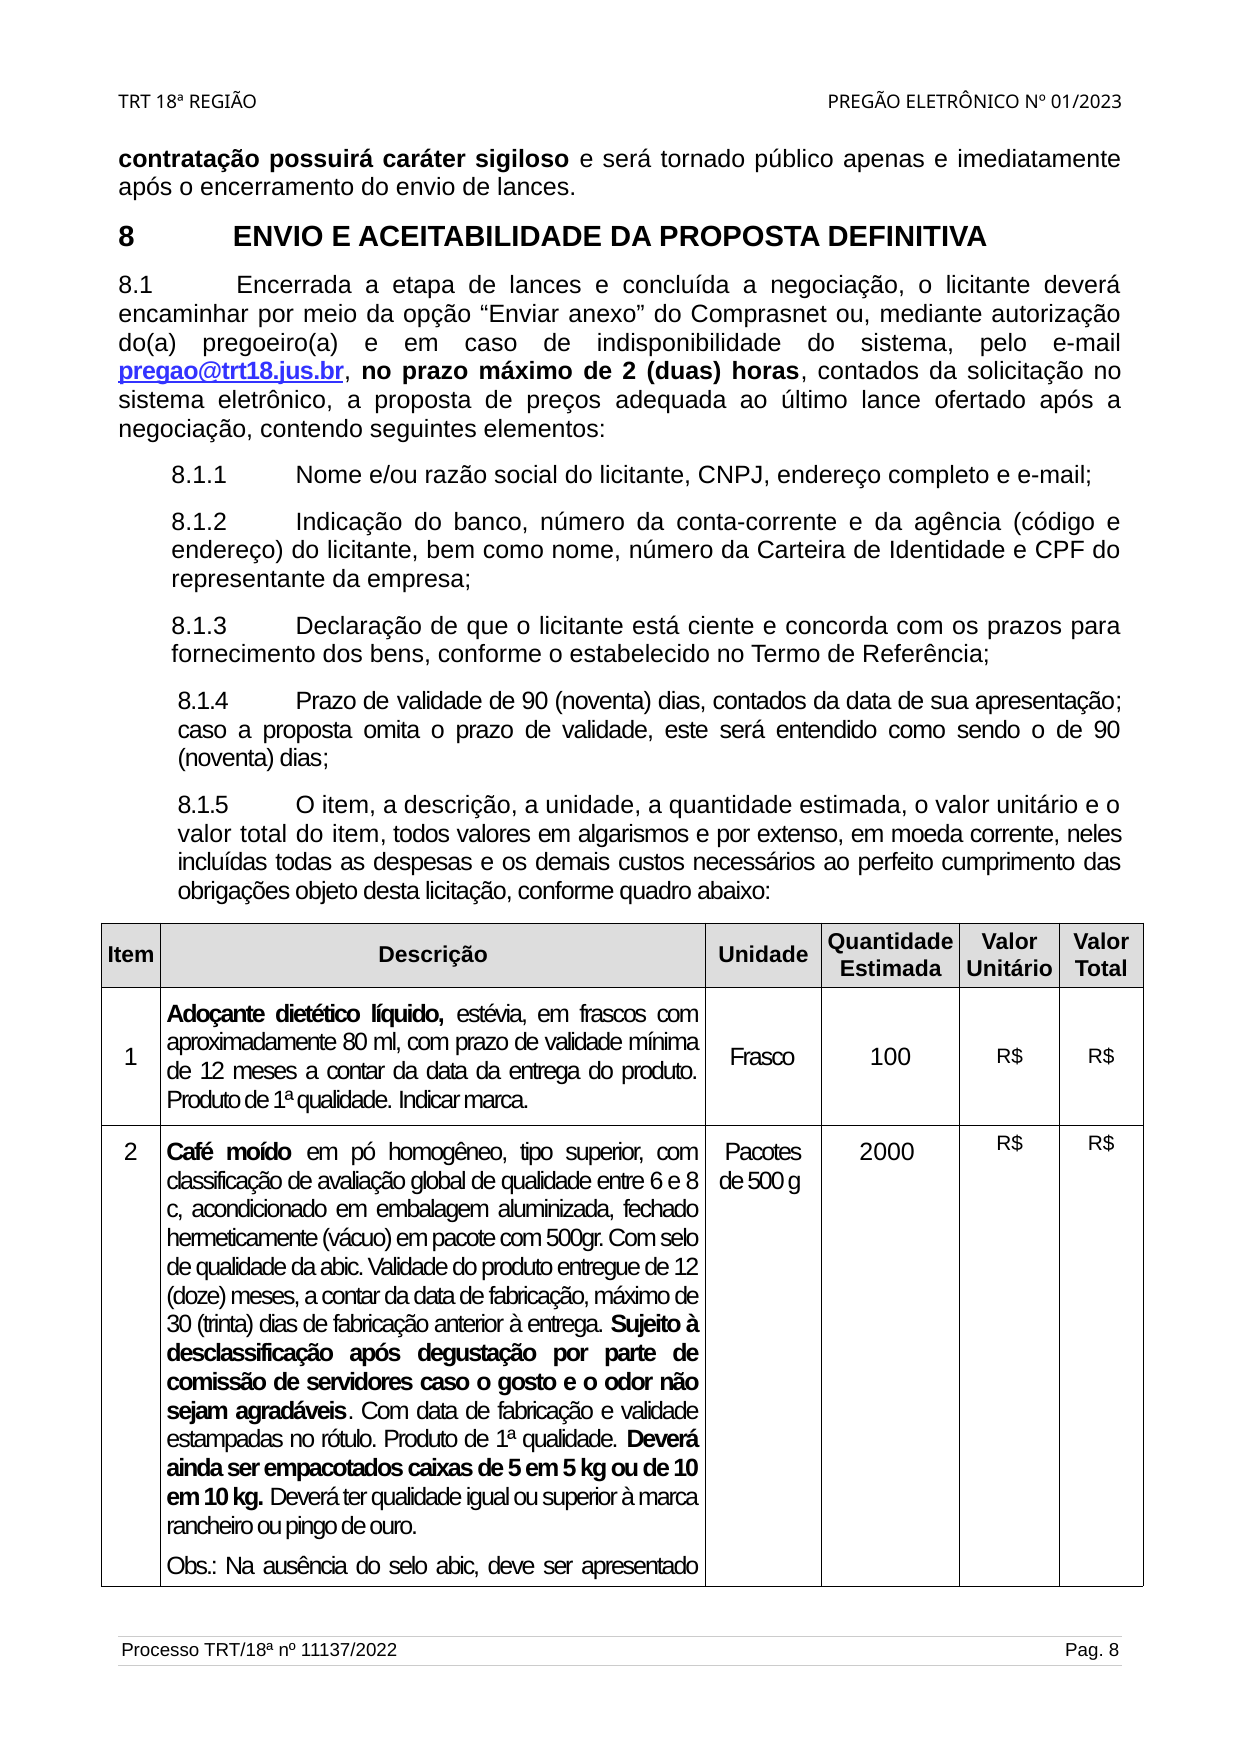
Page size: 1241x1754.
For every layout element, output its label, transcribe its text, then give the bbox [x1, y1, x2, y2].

table_cell R$ [960, 988, 1059, 1125]
text 8.1.3 Declaração de que o licitante está ciente e concorda com os prazos para fornecimento dos bens, conforme o estabelecido no Termo de Referência; [171, 611, 1122, 668]
table_header Valor Total [1060, 924, 1143, 987]
table_header Valor Unitário [960, 924, 1059, 987]
table_cell 2000 [822, 1126, 959, 1586]
text 8.1.1 Nome e/ou razão social do licitante, CNPJ, endereço completo e e-mail; [171, 460, 1122, 489]
text 8.1.2 Indicação do banco, número da conta-corrente e da agência (código e endereço) do licitante, bem como nome, número da Carteira de Identidade e CPF do representante da empresa; [171, 507, 1122, 593]
text contratação possuirá caráter sigiloso e será tornado público apenas e imediatamente após o encerramento do envio de lances. [118, 143, 1122, 201]
table_cell R$ [1060, 988, 1143, 1125]
table_header Quantidade Estimada [822, 924, 959, 987]
table_cell Café moído em pó homogêneo, tipo superior, com classificação de avaliação global de qualidade entre 6 e 8 c, acondicionado em embalagem aluminizada, fechado hermeticamente (vácuo) em pacote com 500gr. Com selo de qualidade da abic. Validade do produto entregue de 12 (doze) meses, a contar da data de fabricação, máximo de 30 (trinta) dias de fabricação anterior à entrega. Sujeito à desclassificação após degustação por parte de comissão de servidores caso o gosto e o odor não sejam agradáveis. Com data de fabricação e validade estampadas no rótulo. Produto de 1ª qualidade. Deverá ainda ser empacotados caixas de 5 em 5 kg ou de 10 em 10 kg. Deverá ter qualidade igual ou superior à marca rancheiro ou pingo de ouro. Obs.: Na ausência do selo abic, deve ser apresentado [161, 1126, 705, 1586]
table_cell 2 [102, 1126, 160, 1586]
table_cell Adoçante dietético líquido, estévia, em frascos com aproximadamente 80 ml, com prazo de validade mínima de 12 meses a contar da data da entrega do produto. Produto de 1ª qualidade. Indicar marca. [161, 988, 705, 1125]
table_header Descrição [161, 924, 705, 987]
text 8 ENVIO E ACEITABILIDADE DA PROPOSTA DEFINITIVA [118, 219, 1122, 252]
table_cell R$ [1060, 1126, 1143, 1586]
list 8.1.4 Prazo de validade de 90 (noventa) dias, contados da data de sua apresentação; caso a proposta omita o prazo de validade, este será entendido como sendo o de 90 (noventa) dias; [177, 686, 1122, 772]
table_cell R$ [960, 1126, 1059, 1586]
table_header Unidade [706, 924, 821, 987]
list 8.1.5 O item, a descrição, a unidade, a quantidade estimada, o valor unitário e o valor total do item, todos valores em algarismos e por extenso, em moeda corrente, neles incluídas todas as despesas e os demais custos necessários ao perfeito cumprimento das obrigações objeto desta licitação, conforme quadro abaixo: [177, 790, 1122, 905]
table_header Item [102, 924, 160, 987]
table_cell 1 [102, 988, 160, 1125]
text 8.1 Encerrada a etapa de lances e concluída a negociação, o licitante deverá encaminhar por meio da opção “Enviar anexo” do Comprasnet ou, mediante autorização do(a) pregoeiro(a) e em caso de indisponibilidade do sistema, pelo e-mail pregao@trt18.jus.br, no prazo máximo de 2 (duas) horas, contados da solicitação no sistema eletrônico, a proposta de preços adequada ao último lance ofertado após a negociação, contendo seguintes elementos: [118, 270, 1122, 442]
table_cell 100 [822, 988, 959, 1125]
table_cell Pacotes de 500 g [706, 1126, 821, 1586]
table_cell Frasco [706, 988, 821, 1125]
